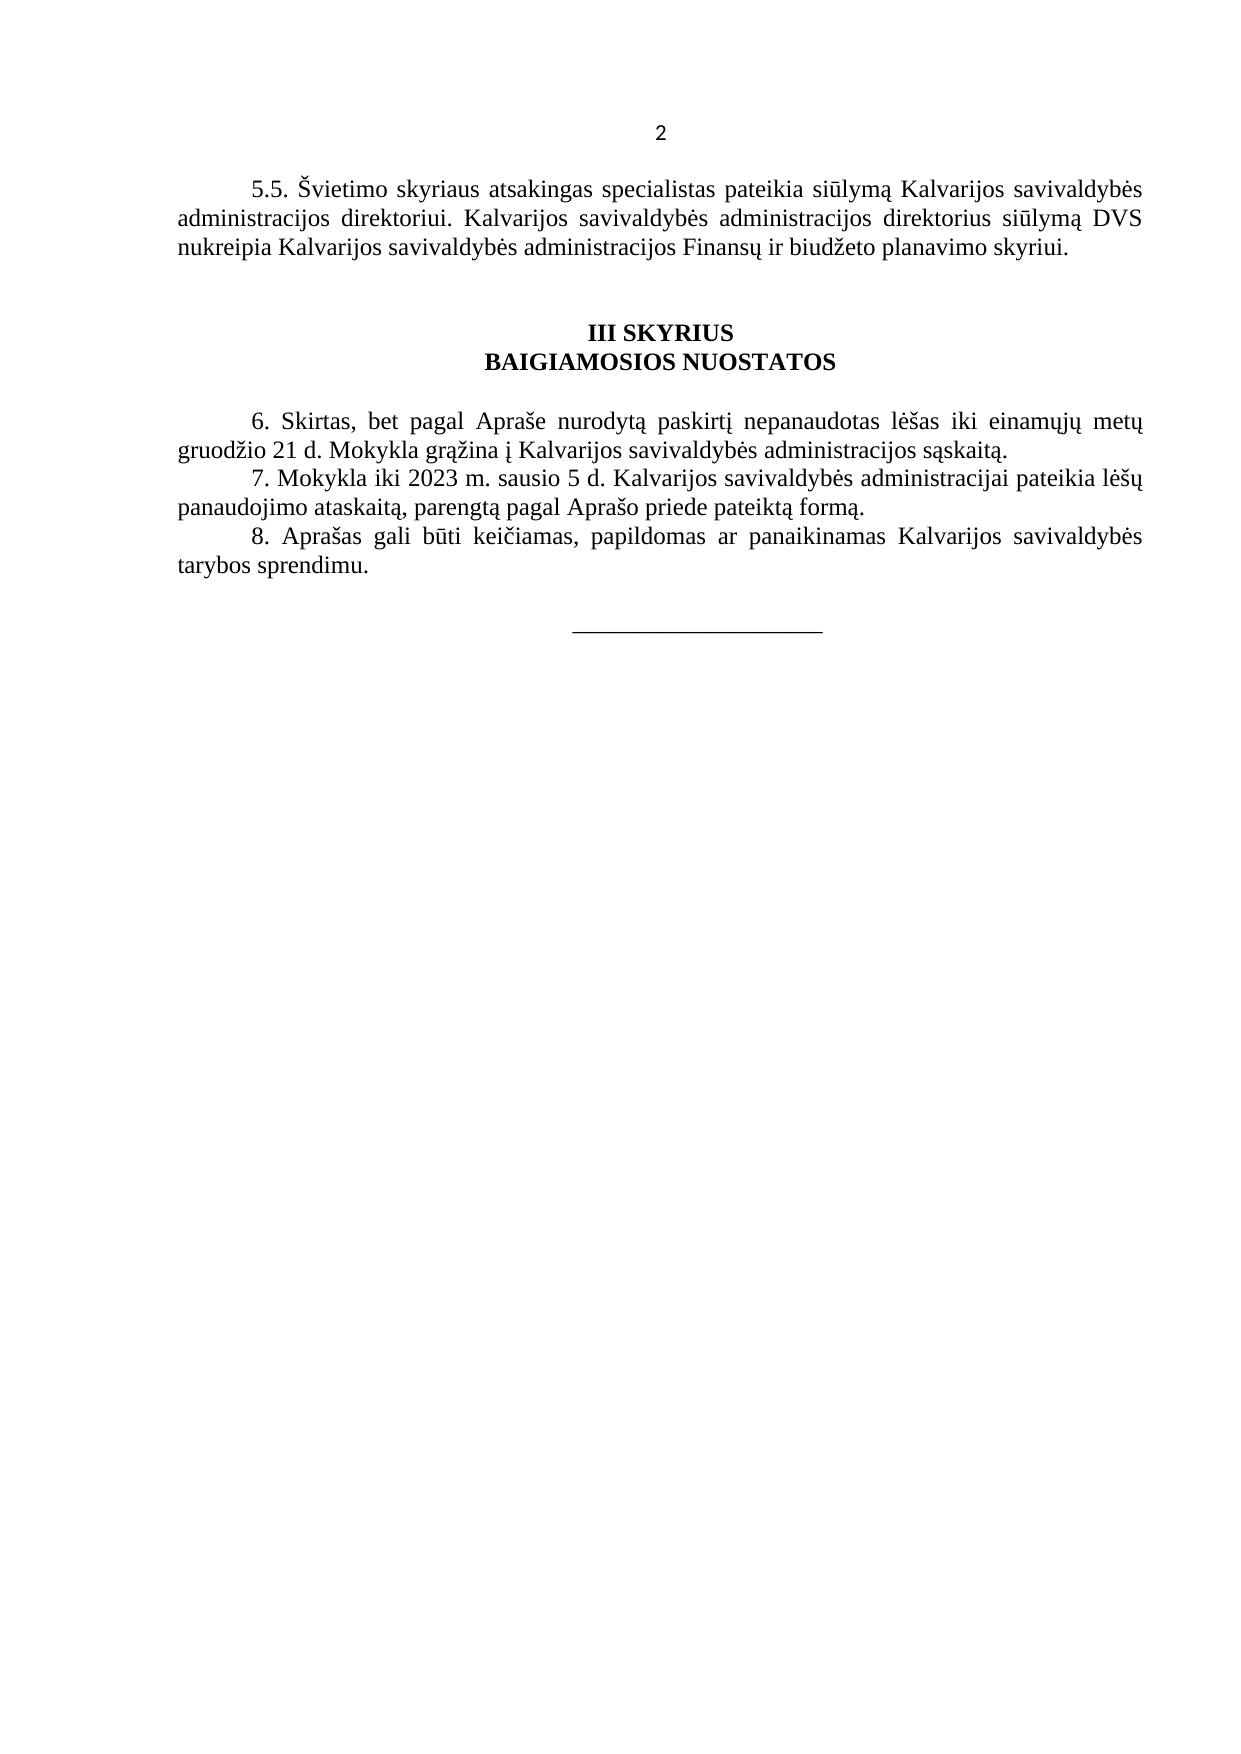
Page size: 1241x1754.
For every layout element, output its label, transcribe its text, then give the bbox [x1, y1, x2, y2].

text 5.5. Švietimo skyriaus atsakingas specialistas pateikia siūlymą Kalvarijos savivaldybės administracijos direktoriui. Kalvarijos savivaldybės administracijos direktorius siūlymą DVS nukreipia Kalvarijos savivaldybės administracijos Finansų ir biudžeto planavimo skyriui. [177, 174, 1144, 260]
text BAIGIAMOSIOS NUOSTATOS [177, 347, 1144, 375]
text ____________________ [177, 607, 1144, 636]
text 8. Aprašas gali būti keičiamas, papildomas ar panaikinamas Kalvarijos savivaldybės tarybos sprendimu. [177, 521, 1144, 578]
text 7. Mokykla iki 2023 m. sausio 5 d. Kalvarijos savivaldybės administracijai pateikia lėšų panaudojimo ataskaitą, parengtą pagal Aprašo priede pateiktą formą. [177, 463, 1144, 521]
text 6. Skirtas, bet pagal Apraše nurodytą paskirtį nepanaudotas lėšas iki einamųjų metų gruodžio 21 d. Mokykla grąžina į Kalvarijos savivaldybės administracijos sąskaitą. [177, 406, 1144, 463]
text III SKYRIUS [177, 318, 1144, 347]
